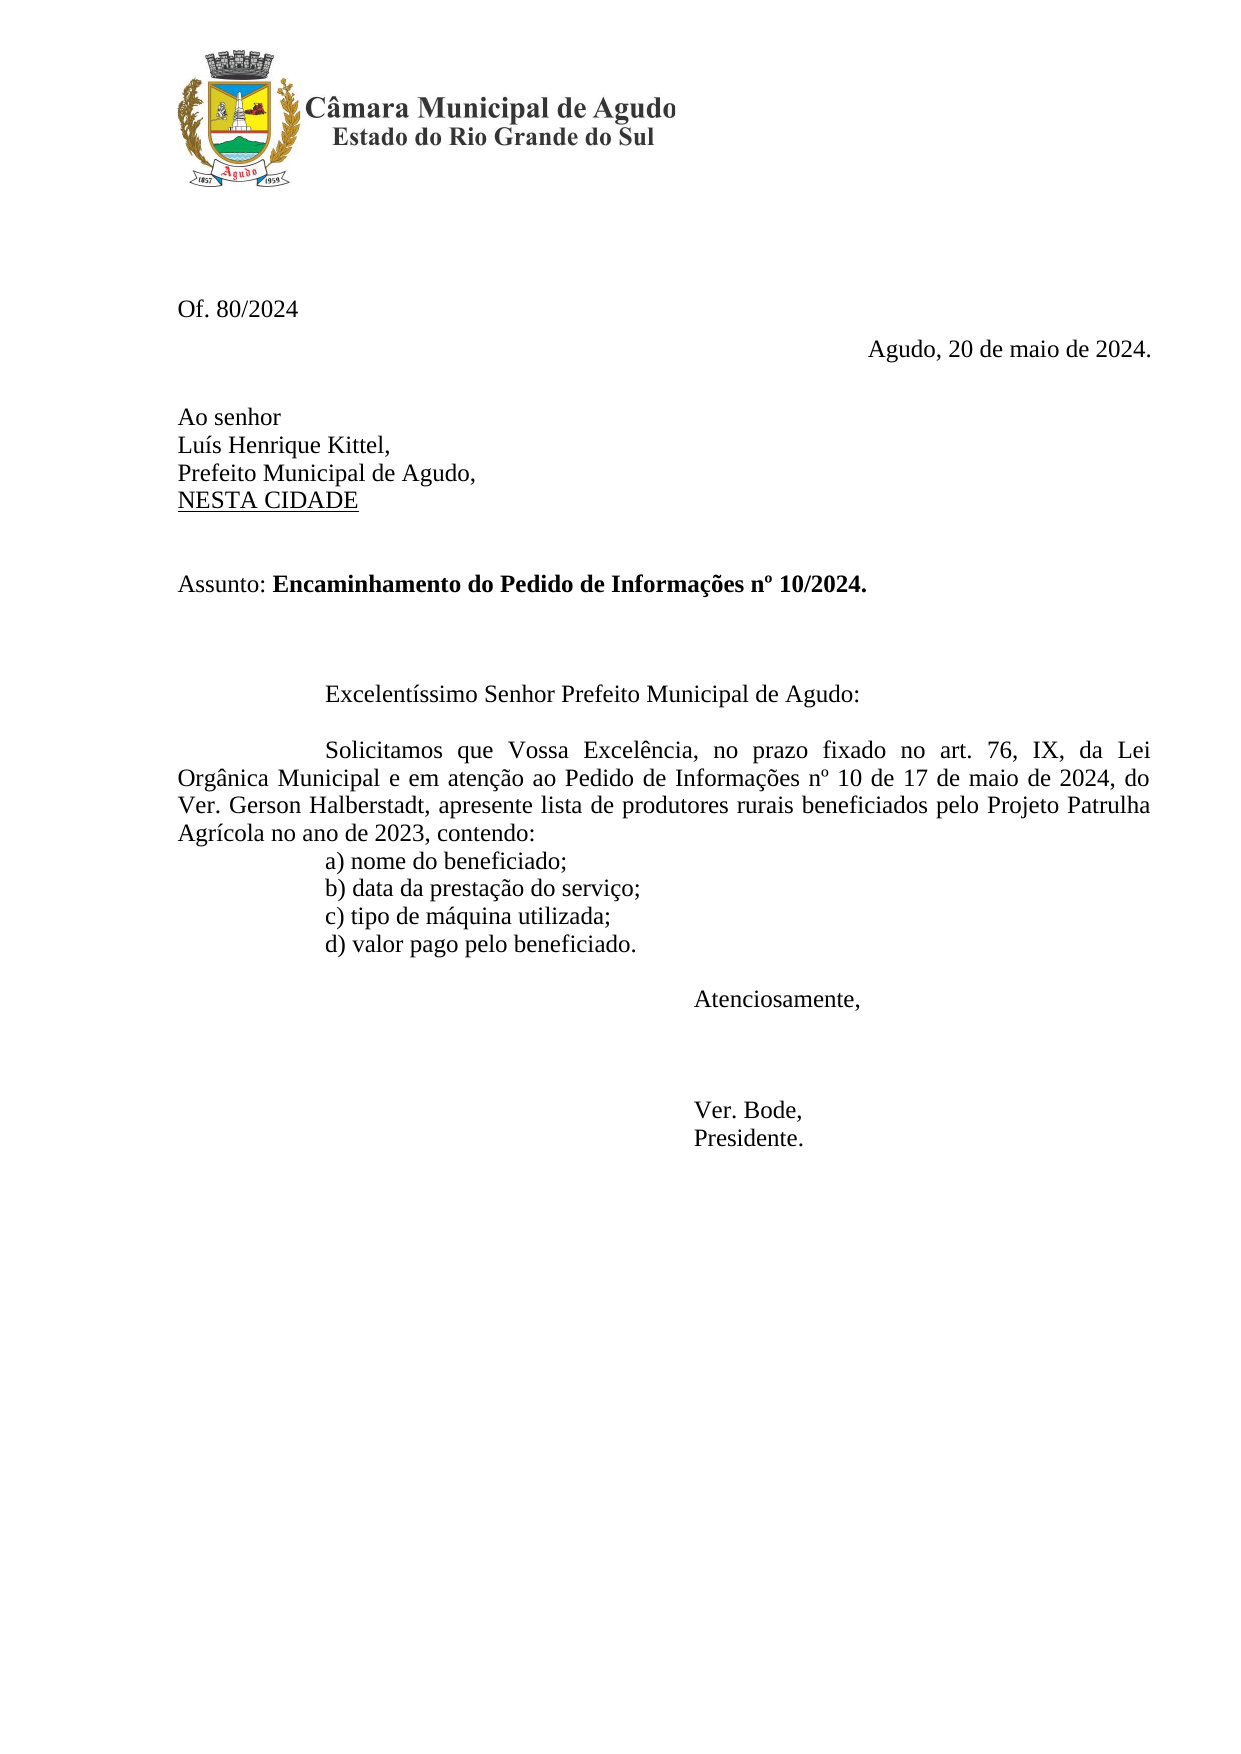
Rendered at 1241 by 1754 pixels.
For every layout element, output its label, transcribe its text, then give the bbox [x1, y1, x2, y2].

text Excelentíssimo Senhor Prefeito Municipal de Agudo: [177, 681, 1152, 708]
text c) tipo de máquina utilizada; [177, 902, 1152, 930]
text d) valor pago pelo beneficiado. [177, 930, 1152, 958]
text Presidente. [546, 1124, 1152, 1152]
text Ao senhor [177, 403, 1152, 431]
text a) nome do beneficiado; [177, 847, 1152, 874]
text Of. 80/2024 [177, 295, 1152, 323]
text Luís Henrique Kittel, [177, 431, 1152, 459]
picture [177, 50, 676, 187]
text Solicitamos que Vossa Excelência, no prazo fixado no art. 76, IX, da Lei Orgânica Municipal e em atenção ao Pedido de Informações nº 10 de 17 de maio de 2024, do Ver. Gerson Halberstadt, apresente lista de produtores rurais beneficiados pelo Projeto Patrulha Agrícola no ano de 2023, contendo: [177, 736, 1152, 847]
text NESTA CIDADE [177, 487, 1152, 514]
text Atenciosamente, [546, 985, 1152, 1013]
text Agudo, 20 de maio de 2024. [177, 336, 1152, 363]
text Ver. Bode, [546, 1096, 1152, 1124]
text b) data da prestação do serviço; [177, 874, 1152, 902]
text Assunto: Encaminhamento do Pedido de Informações nº 10/2024. [177, 570, 1152, 597]
text Prefeito Municipal de Agudo, [177, 459, 1152, 487]
